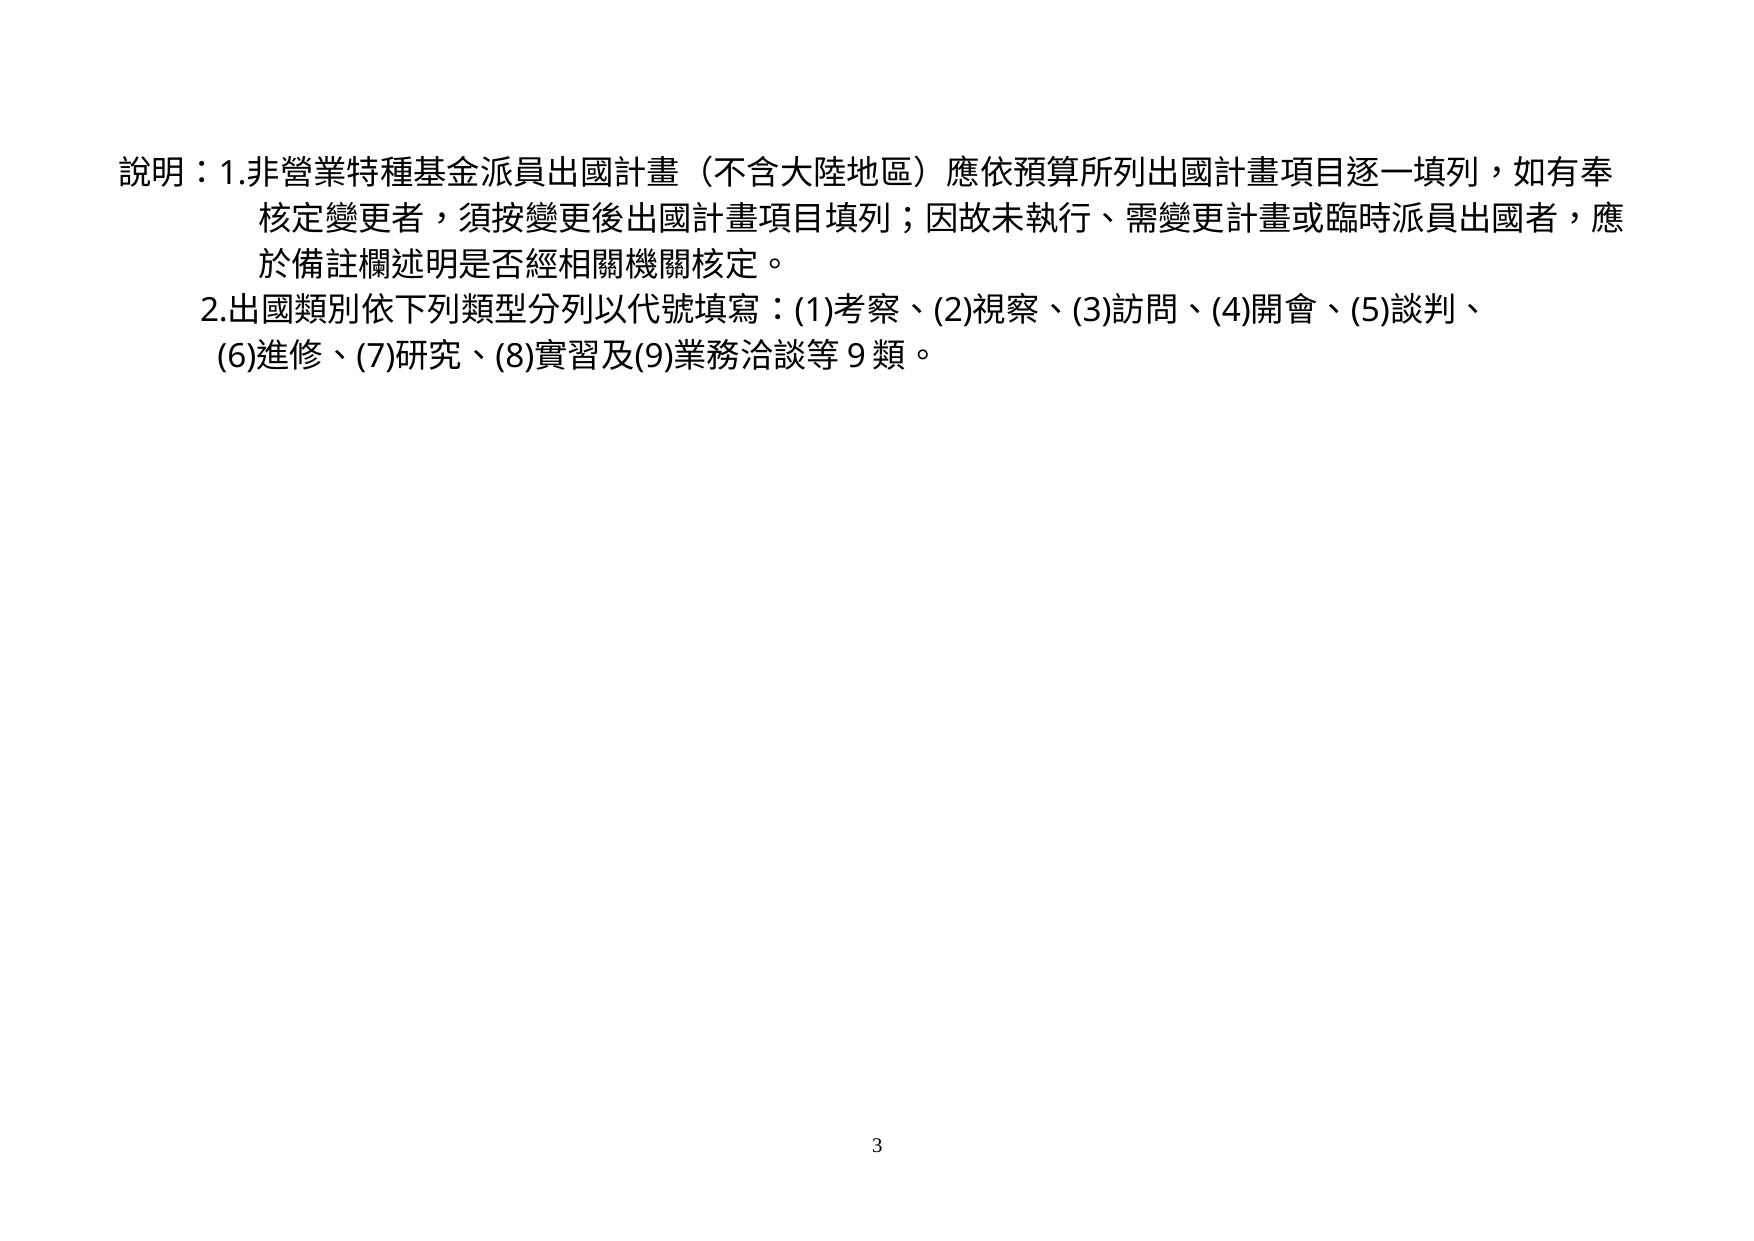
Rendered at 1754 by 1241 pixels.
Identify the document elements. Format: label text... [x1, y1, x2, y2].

text 2.出國類別依下列類型分列以代號填寫：(1)考察、(2)視察、(3)訪問、(4)開會、(5)談判、 [182, 285, 1580, 331]
text (6)進修、(7)研究、(8)實習及(9)業務洽談等9類。 [182, 331, 1580, 377]
text 說明：1.非營業特種基金派員出國計畫（不含大陸地區）應依預算所列出國計畫項目逐一填列，如有奉核定變更者，須按變更後出國計畫項目填列；因故未執行、需變更計畫或臨時派員出國者，應於備註欄述明是否經相關機關核定。 [118, 148, 1639, 285]
